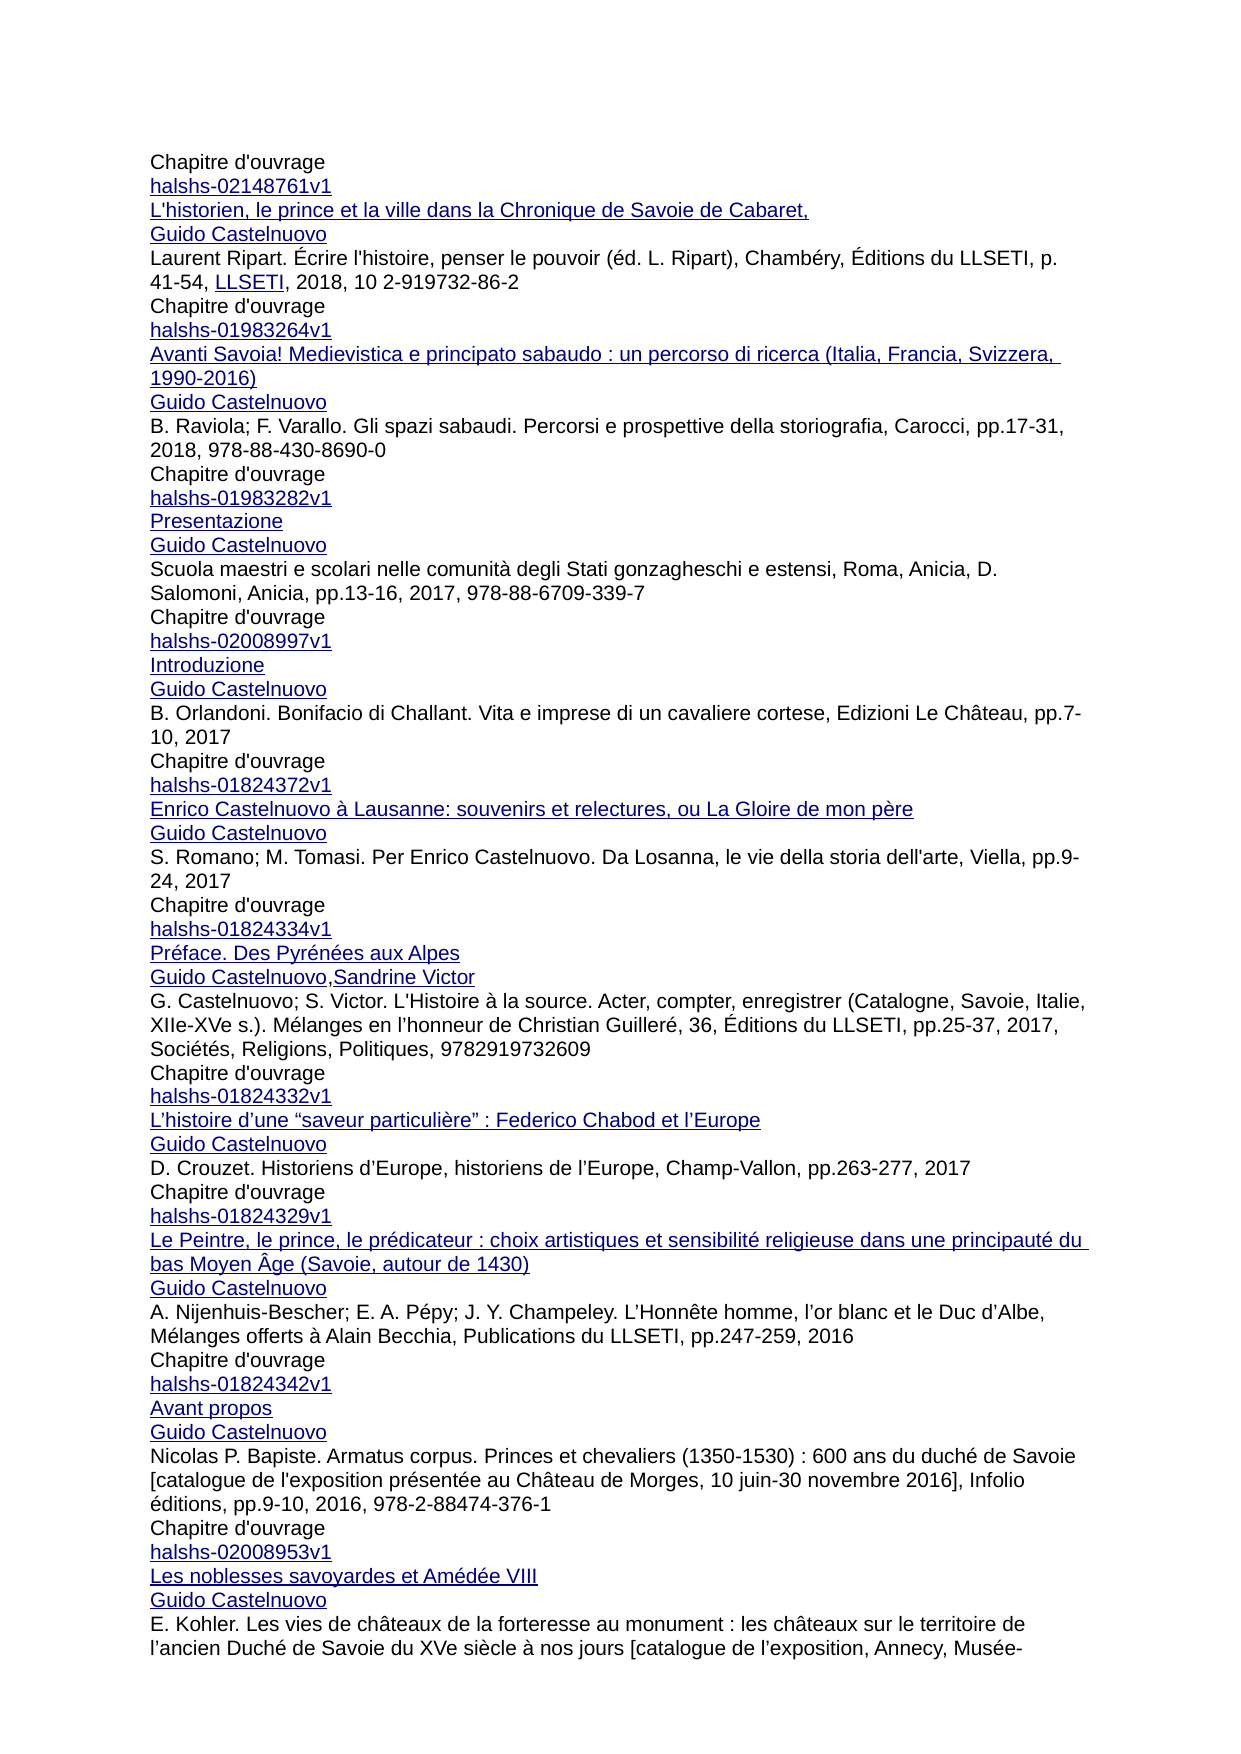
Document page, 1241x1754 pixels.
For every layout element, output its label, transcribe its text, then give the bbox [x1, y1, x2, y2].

table_cell Avant propos Guido Castelnuovo Nicolas P. Bapiste. Armatus corpus. Princes et chevaliers (1350-1530) : 600 ans du duché de Savoie [catalogue de l'exposition présentée au Château de Morges, 10 juin-30 novembre 2016], Infolio éditions, pp.9-10, 2016, 978-2-88474-376-1 Chapitre d'ouvrage halshs-02008953v1 [150, 1396, 1090, 1563]
table_cell Introduzione Guido Castelnuovo B. Orlandoni. Bonifacio di Challant. Vita e imprese di un cavaliere cortese, Edizioni Le Château, pp.7-10, 2017 Chapitre d'ouvrage halshs-01824372v1 [150, 653, 1090, 797]
table_cell Le Peintre, le prince, le prédicateur : choix artistiques et sensibilité religieuse dans une principauté du bas Moyen Âge (Savoie, autour de 1430) Guido Castelnuovo A. Nijenhuis-Bescher; E. A. Pépy; J. Y. Champeley. L’Honnête homme, l’or blanc et le Duc d’Albe, Mélanges offerts à Alain Becchia, Publications du LLSETI, pp.247-259, 2016 Chapitre d'ouvrage halshs-01824342v1 [150, 1228, 1090, 1396]
table_cell Presentazione Guido Castelnuovo Scuola maestri e scolari nelle comunità degli Stati gonzagheschi e estensi, Roma, Anicia, D. Salomoni, Anicia, pp.13-16, 2017, 978-88-6709-339-7 Chapitre d'ouvrage halshs-02008997v1 [150, 509, 1090, 653]
table_cell Les noblesses savoyardes et Amédée VIII Guido Castelnuovo E. Kohler. Les vies de châteaux de la forteresse au monument : les châteaux sur le territoire de l’ancien Duché de Savoie du XVe siècle à nos jours [catalogue de l’exposition, Annecy, Musée- [150, 1564, 1090, 1659]
table_cell Avanti Savoia! Medievistica e principato sabaudo : un percorso di ricerca (Italia, Francia, Svizzera, 1990-2016) Guido Castelnuovo B. Raviola; F. Varallo. Gli spazi sabaudi. Percorsi e prospettive della storiografia, Carocci, pp.17-31, 2018, 978-88-430-8690-0 Chapitre d'ouvrage halshs-01983282v1 [150, 342, 1090, 509]
table_cell Enrico Castelnuovo à Lausanne: souvenirs et relectures, ou La Gloire de mon père Guido Castelnuovo S. Romano; M. Tomasi. Per Enrico Castelnuovo. Da Losanna, le vie della storia dell'arte, Viella, pp.9-24, 2017 Chapitre d'ouvrage halshs-01824334v1 [150, 797, 1090, 941]
table_cell Préface. Des Pyrénées aux Alpes Guido Castelnuovo,Sandrine Victor G. Castelnuovo; S. Victor. L'Histoire à la source. Acter, compter, enregistrer (Catalogne, Savoie, Italie, XIIe-XVe s.). Mélanges en l’honneur de Christian Guilleré, 36, Éditions du LLSETI, pp.25-37, 2017, Sociétés, Religions, Politiques, 9782919732609 Chapitre d'ouvrage halshs-01824332v1 [150, 941, 1090, 1108]
table_cell L’histoire d’une “saveur particulière” : Federico Chabod et l’Europe Guido Castelnuovo D. Crouzet. Historiens d’Europe, historiens de l’Europe, Champ-Vallon, pp.263-277, 2017 Chapitre d'ouvrage halshs-01824329v1 [150, 1108, 1090, 1228]
table_cell L'historien, le prince et la ville dans la Chronique de Savoie de Cabaret, Guido Castelnuovo Laurent Ripart. Écrire l'histoire, penser le pouvoir (éd. L. Ripart), Chambéry, Éditions du LLSETI, p. 41-54, LLSETI, 2018, 10 2-919732-86-2 Chapitre d'ouvrage halshs-01983264v1 [150, 198, 1090, 342]
table_cell Chapitre d'ouvrage halshs-02148761v1 [150, 150, 1090, 198]
